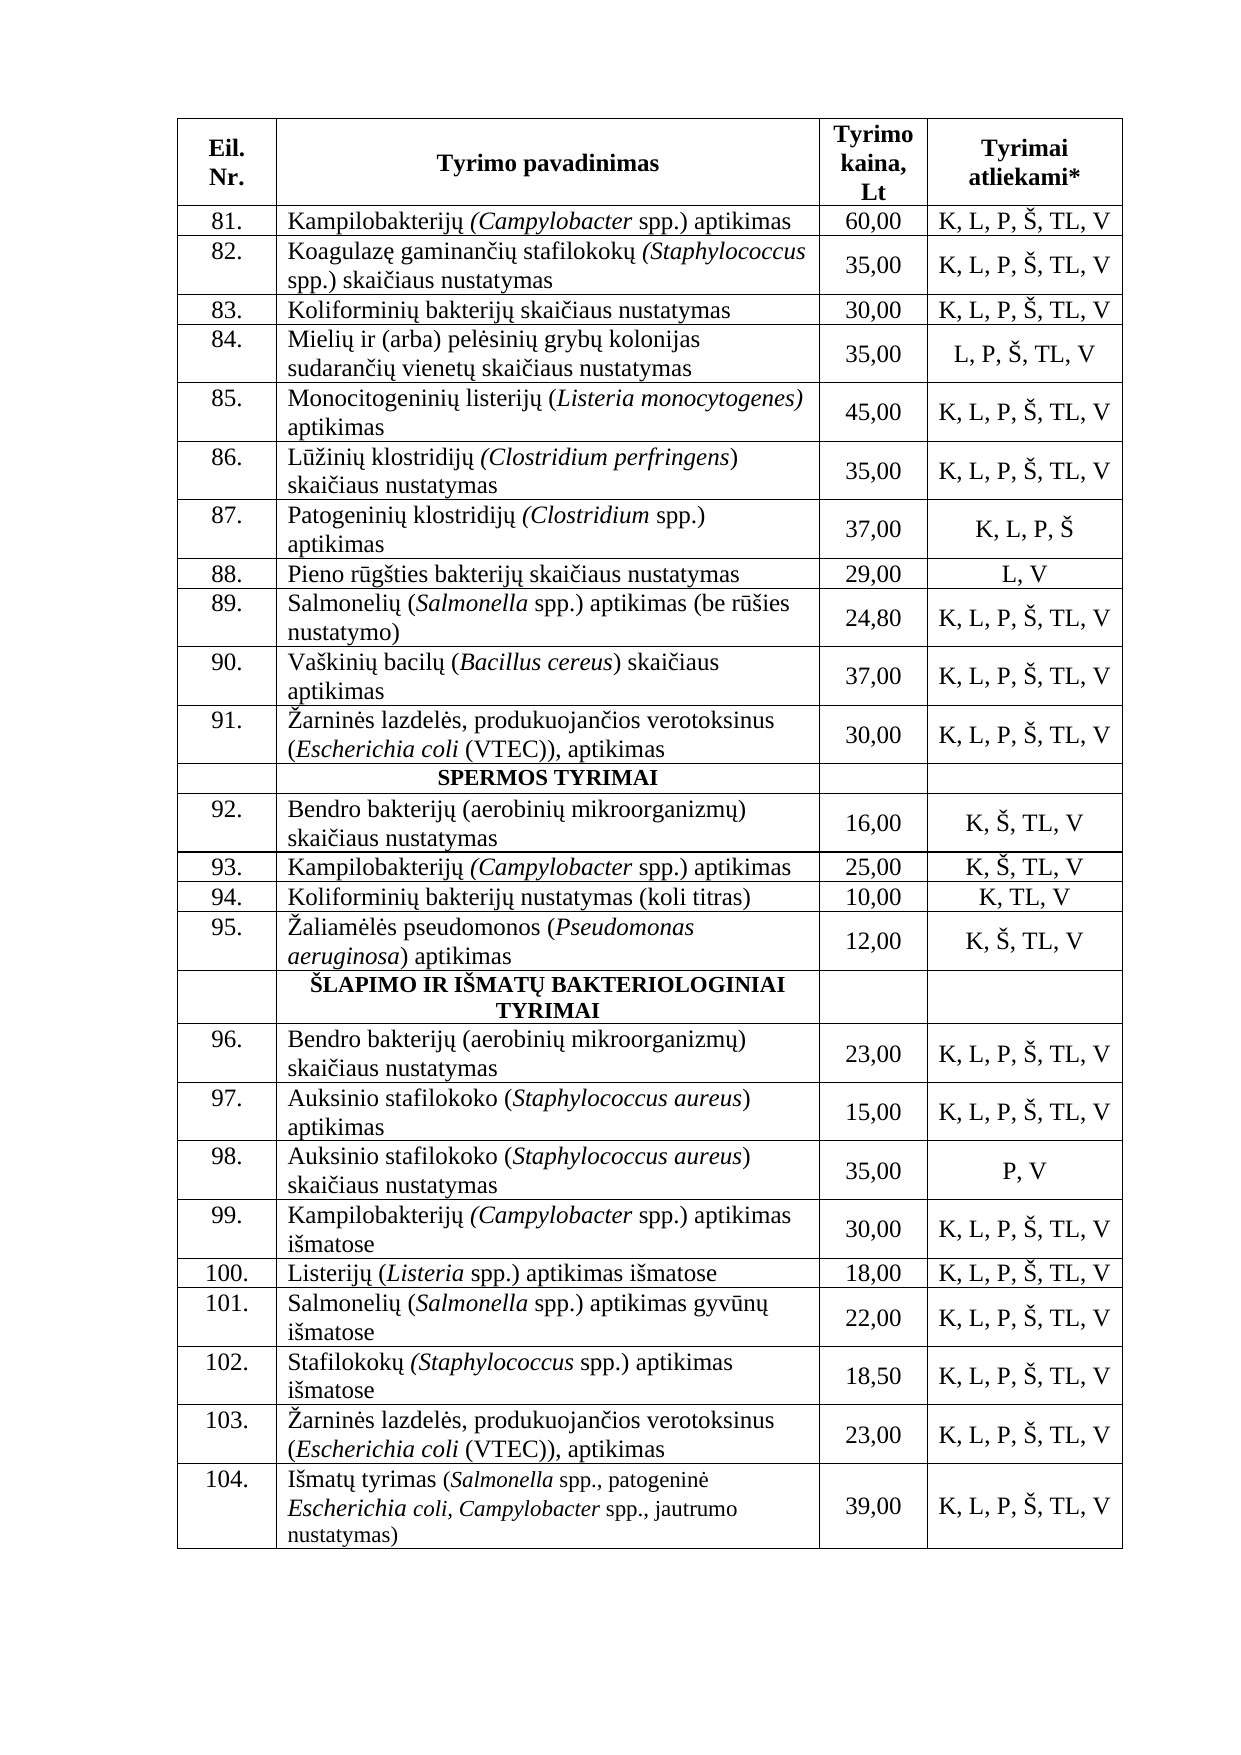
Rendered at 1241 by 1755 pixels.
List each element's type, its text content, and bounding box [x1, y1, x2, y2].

table_cell SPERMOS TYRIMAI [277, 764, 819, 793]
table_cell K, Š, TL, V [928, 794, 1122, 851]
table_cell 18,00 [820, 1259, 927, 1287]
table_cell 37,00 [820, 500, 927, 558]
table_cell 16,00 [820, 794, 927, 851]
table_cell 101. [178, 1288, 276, 1346]
table_cell K, Š, TL, V [928, 853, 1122, 881]
table_cell 29,00 [820, 559, 927, 587]
table_cell 100. [178, 1259, 276, 1287]
table_cell Vaškinių bacilų (Bacillus cereus) skaičiaus aptikimas [277, 647, 819, 704]
table_cell 95. [178, 912, 276, 969]
table_cell Kampilobakterijų (Campylobacter spp.) aptikimas išmatose [277, 1200, 819, 1257]
table_cell K, L, P, Š, TL, V [928, 1083, 1122, 1140]
table_cell [178, 764, 276, 793]
table_cell Auksinio stafilokoko (Staphylococcus aureus) aptikimas [277, 1083, 819, 1140]
table_cell 85. [178, 383, 276, 441]
table_header Eil. Nr. [178, 119, 276, 205]
table_cell 35,00 [820, 1141, 927, 1199]
table_cell 84. [178, 325, 276, 382]
table_cell 35,00 [820, 325, 927, 382]
table_cell 30,00 [820, 706, 927, 763]
table_cell 91. [178, 706, 276, 763]
table_cell K, L, P, Š, TL, V [928, 295, 1122, 323]
table_cell K, Š, TL, V [928, 912, 1122, 969]
table_cell 104. [178, 1464, 276, 1548]
table_cell Lūžinių klostridijų (Clostridium perfringens) skaičiaus nustatymas [277, 442, 819, 499]
table_cell 87. [178, 500, 276, 558]
table_cell 98. [178, 1141, 276, 1199]
table_cell 81. [178, 206, 276, 235]
table_cell 97. [178, 1083, 276, 1140]
table_cell 10,00 [820, 882, 927, 911]
table_cell 94. [178, 882, 276, 911]
table_cell K, L, P, Š, TL, V [928, 1464, 1122, 1548]
table_cell K, L, P, Š, TL, V [928, 206, 1122, 235]
table_cell [178, 971, 276, 1023]
table_cell K, L, P, Š, TL, V [928, 442, 1122, 499]
table_cell Mielių ir (arba) pelėsinių grybų kolonijas sudarančių vienetų skaičiaus nustatymas [277, 325, 819, 382]
table_cell 12,00 [820, 912, 927, 969]
table_cell Patogeninių klostridijų (Clostridium spp.) aptikimas [277, 500, 819, 558]
table_cell K, L, P, Š, TL, V [928, 236, 1122, 294]
table_cell 45,00 [820, 383, 927, 441]
table_cell Koliforminių bakterijų skaičiaus nustatymas [277, 295, 819, 323]
table_cell 39,00 [820, 1464, 927, 1548]
table_cell 25,00 [820, 853, 927, 881]
table_cell K, L, P, Š, TL, V [928, 1347, 1122, 1404]
table_cell 90. [178, 647, 276, 704]
table_cell L, V [928, 559, 1122, 587]
table_cell 83. [178, 295, 276, 323]
table_cell Monocitogeninių listerijų (Listeria monocytogenes) aptikimas [277, 383, 819, 441]
table_cell Bendro bakterijų (aerobinių mikroorganizmų) skaičiaus nustatymas [277, 1024, 819, 1082]
table_cell ŠLAPIMO IR IŠMATŲ BAKTERIOLOGINIAI TYRIMAI [277, 971, 819, 1023]
table_cell 24,80 [820, 589, 927, 646]
table_cell 89. [178, 589, 276, 646]
table_cell K, L, P, Š, TL, V [928, 647, 1122, 704]
table_cell 102. [178, 1347, 276, 1404]
table_cell K, L, P, Š, TL, V [928, 1405, 1122, 1463]
table_cell Išmatų tyrimas (Salmonella spp., patogeninė Escherichia coli, Campylobacter spp., jautrumo nustatymas) [277, 1464, 819, 1548]
table_cell [928, 764, 1122, 793]
table_cell 82. [178, 236, 276, 294]
table_cell Kampilobakterijų (Campylobacter spp.) aptikimas [277, 206, 819, 235]
table_cell 88. [178, 559, 276, 587]
table_cell 15,00 [820, 1083, 927, 1140]
table_cell 30,00 [820, 295, 927, 323]
table_cell K, L, P, Š, TL, V [928, 706, 1122, 763]
table_cell Žaliamėlės pseudomonos (Pseudomonas aeruginosa) aptikimas [277, 912, 819, 969]
table_cell Bendro bakterijų (aerobinių mikroorganizmų) skaičiaus nustatymas [277, 794, 819, 851]
table_cell K, L, P, Š [928, 500, 1122, 558]
table_cell Listerijų (Listeria spp.) aptikimas išmatose [277, 1259, 819, 1287]
table_cell 99. [178, 1200, 276, 1257]
table_cell L, P, Š, TL, V [928, 325, 1122, 382]
table_cell 30,00 [820, 1200, 927, 1257]
table_cell [820, 971, 927, 1023]
table_header Tyrimo pavadinimas [277, 119, 819, 205]
table_cell Pieno rūgšties bakterijų skaičiaus nustatymas [277, 559, 819, 587]
table_cell 22,00 [820, 1288, 927, 1346]
table_header Tyrimai atliekami* [928, 119, 1122, 205]
table_cell K, L, P, Š, TL, V [928, 1259, 1122, 1287]
table_cell P, V [928, 1141, 1122, 1199]
table_cell Koagulazę gaminančių stafilokokų (Staphylococcus spp.) skaičiaus nustatymas [277, 236, 819, 294]
table_cell Auksinio stafilokoko (Staphylococcus aureus) skaičiaus nustatymas [277, 1141, 819, 1199]
table_cell 18,50 [820, 1347, 927, 1404]
table_cell Kampilobakterijų (Campylobacter spp.) aptikimas [277, 853, 819, 881]
table_cell Žarninės lazdelės, produkuojančios verotoksinus (Escherichia coli (VTEC)), aptikimas [277, 706, 819, 763]
table_cell Salmonelių (Salmonella spp.) aptikimas gyvūnų išmatose [277, 1288, 819, 1346]
table_cell [928, 971, 1122, 1023]
table_cell 60,00 [820, 206, 927, 235]
table_cell K, L, P, Š, TL, V [928, 1200, 1122, 1257]
table_cell K, TL, V [928, 882, 1122, 911]
table_cell K, L, P, Š, TL, V [928, 1288, 1122, 1346]
table_cell 23,00 [820, 1405, 927, 1463]
table_cell 23,00 [820, 1024, 927, 1082]
table_cell Žarninės lazdelės, produkuojančios verotoksinus (Escherichia coli (VTEC)), aptikimas [277, 1405, 819, 1463]
table_cell Koliforminių bakterijų nustatymas (koli titras) [277, 882, 819, 911]
table_cell Salmonelių (Salmonella spp.) aptikimas (be rūšies nustatymo) [277, 589, 819, 646]
table_cell K, L, P, Š, TL, V [928, 1024, 1122, 1082]
table_cell [820, 764, 927, 793]
table_cell 93. [178, 853, 276, 881]
table_cell Stafilokokų (Staphylococcus spp.) aptikimas išmatose [277, 1347, 819, 1404]
table_cell K, L, P, Š, TL, V [928, 589, 1122, 646]
table_cell 37,00 [820, 647, 927, 704]
table_cell 103. [178, 1405, 276, 1463]
table_cell 35,00 [820, 236, 927, 294]
table_cell K, L, P, Š, TL, V [928, 383, 1122, 441]
table_cell 35,00 [820, 442, 927, 499]
table_cell 96. [178, 1024, 276, 1082]
table_header Tyrimo kaina, Lt [820, 119, 927, 205]
table_cell 86. [178, 442, 276, 499]
table_cell 92. [178, 794, 276, 851]
